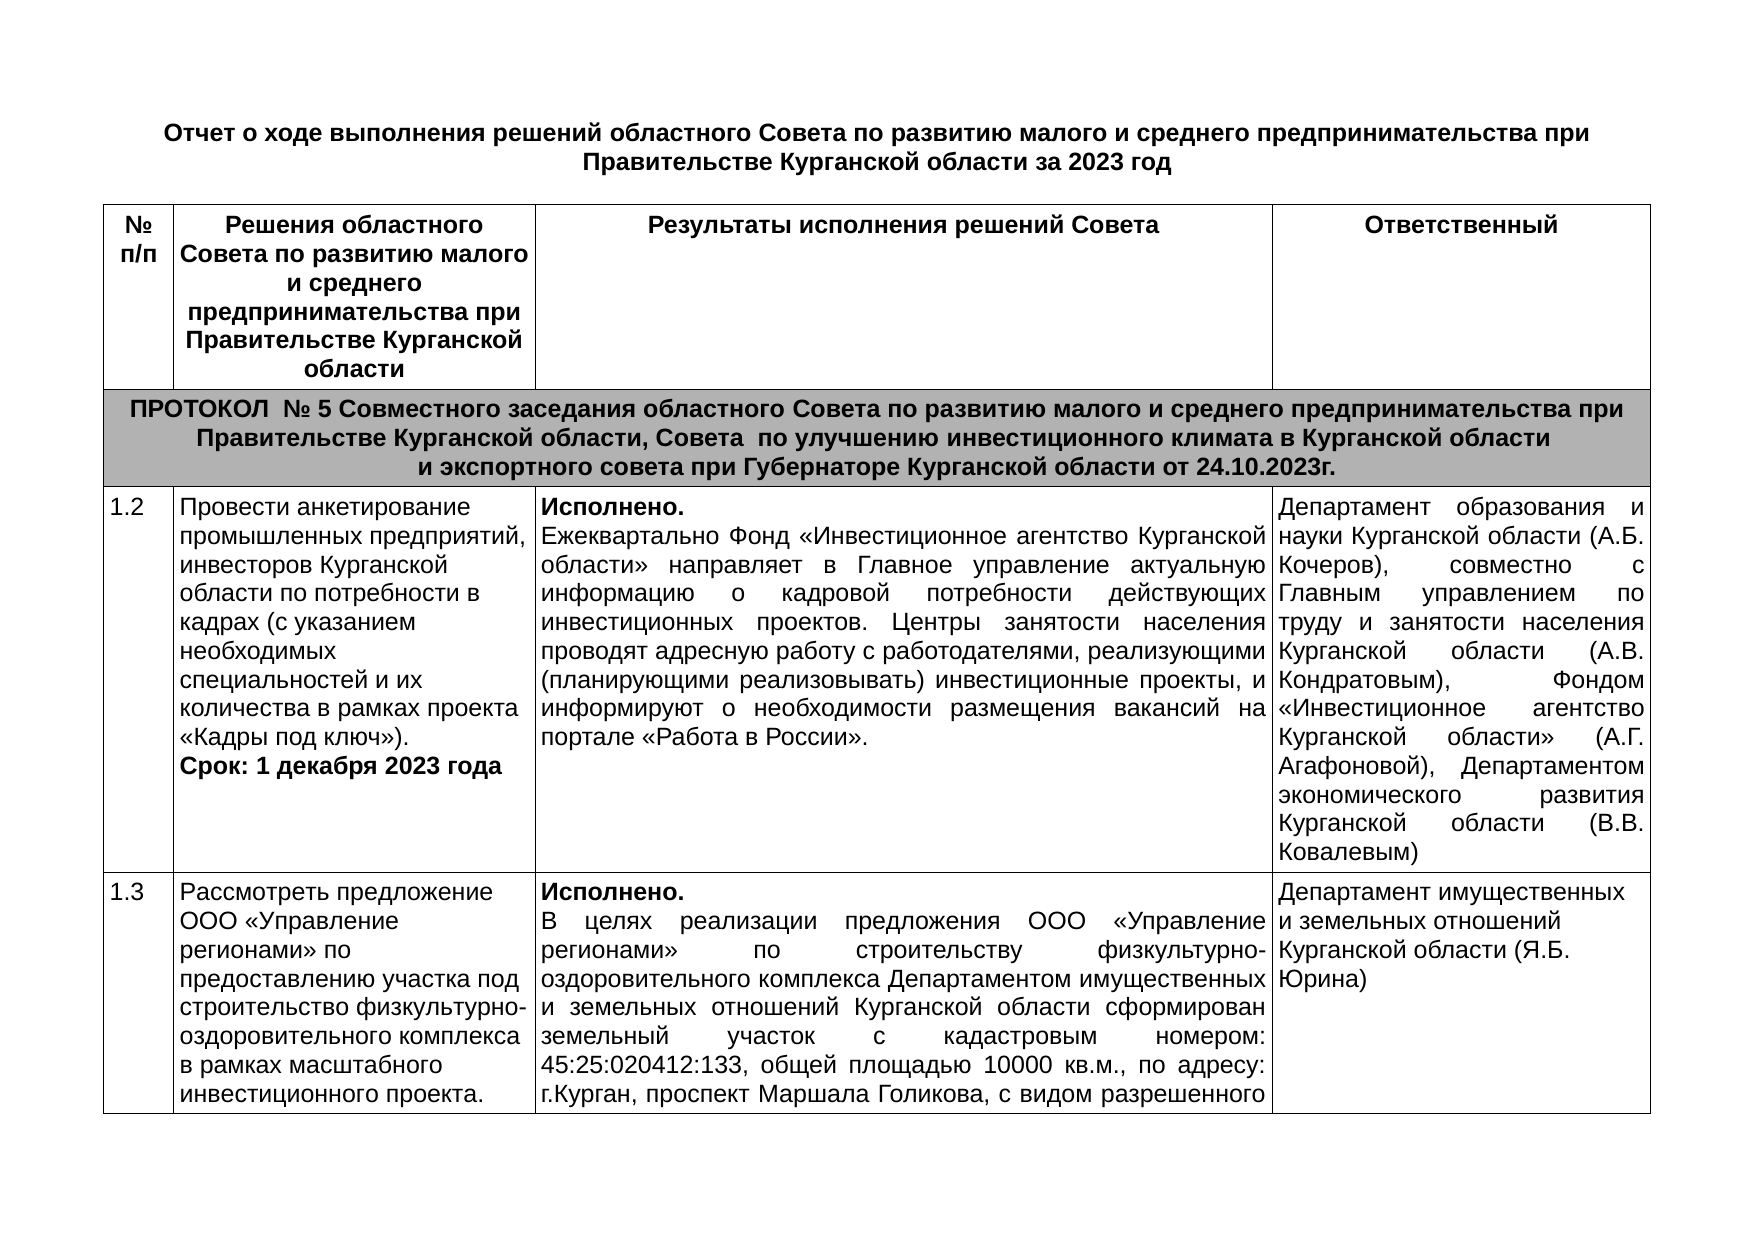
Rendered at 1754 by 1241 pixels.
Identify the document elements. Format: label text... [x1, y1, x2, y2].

table_cell Департамент имущественных и земельных отношений Курганской области (Я.Б. Юрина) [1273, 873, 1650, 1113]
text Отчет о ходе выполнения решений областного Совета по развитию малого и среднего предпринимательства при Правительстве Курганской области за 2023 год [118, 118, 1636, 176]
table_header № п/п [104, 205, 173, 388]
table_cell 1.3 [104, 873, 173, 1113]
table_cell ПРОТОКОЛ № 5 Совместного заседания областного Совета по развитию малого и среднего предпринимательства при Правительстве Курганской области, Совета по улучшению инвестиционного климата в Курганской области и экспортного совета при Губернаторе Курганской области от 24.10.2023г. [104, 390, 1650, 486]
table_cell Департамент образования и науки Курганской области (А.Б. Кочеров), совместно с Главным управлением по труду и занятости населения Курганской области (А.В. Кондратовым), Фондом «Инвестиционное агентство Курганской области» (А.Г. Агафоновой), Департаментом экономического развития Курганской области (В.В. Ковалевым) [1273, 487, 1650, 872]
table_cell Исполнено. Ежеквартально Фонд «Инвестиционное агентство Курганской области» направляет в Главное управление актуальную информацию о кадровой потребности действующих инвестиционных проектов. Центры занятости населения проводят адресную работу с работодателями, реализующими (планирующими реализовывать) инвестиционные проекты, и информируют о необходимости размещения вакансий на портале «Работа в России». [536, 487, 1272, 872]
table_header Результаты исполнения решений Совета [536, 205, 1272, 388]
table_cell Рассмотреть предложение ООО «Управление регионами» по предоставлению участка под строительство физкультурно-оздоровительного комплекса в рамках масштабного инвестиционного проекта. [174, 873, 535, 1113]
table_header Решения областного Совета по развитию малого и среднего предпринимательства при Правительстве Курганской области [174, 205, 535, 388]
table_header Ответственный [1273, 205, 1650, 388]
table_cell Исполнено. В целях реализации предложения ООО «Управление регионами» по строительству физкультурно-оздоровительного комплекса Департаментом имущественных и земельных отношений Курганской области сформирован земельный участок с кадастровым номером: 45:25:020412:133, общей площадью 10000 кв.м., по адресу: г.Курган, проспект Маршала Голикова, с видом разрешенного [536, 873, 1272, 1113]
table_cell 1.2 [104, 487, 173, 872]
table_cell Провести анкетирование промышленных предприятий, инвесторов Курганской области по потребности в кадрах (с указанием необходимых специальностей и их количества в рамках проекта «Кадры под ключ»). Срок: 1 декабря 2023 года [174, 487, 535, 872]
